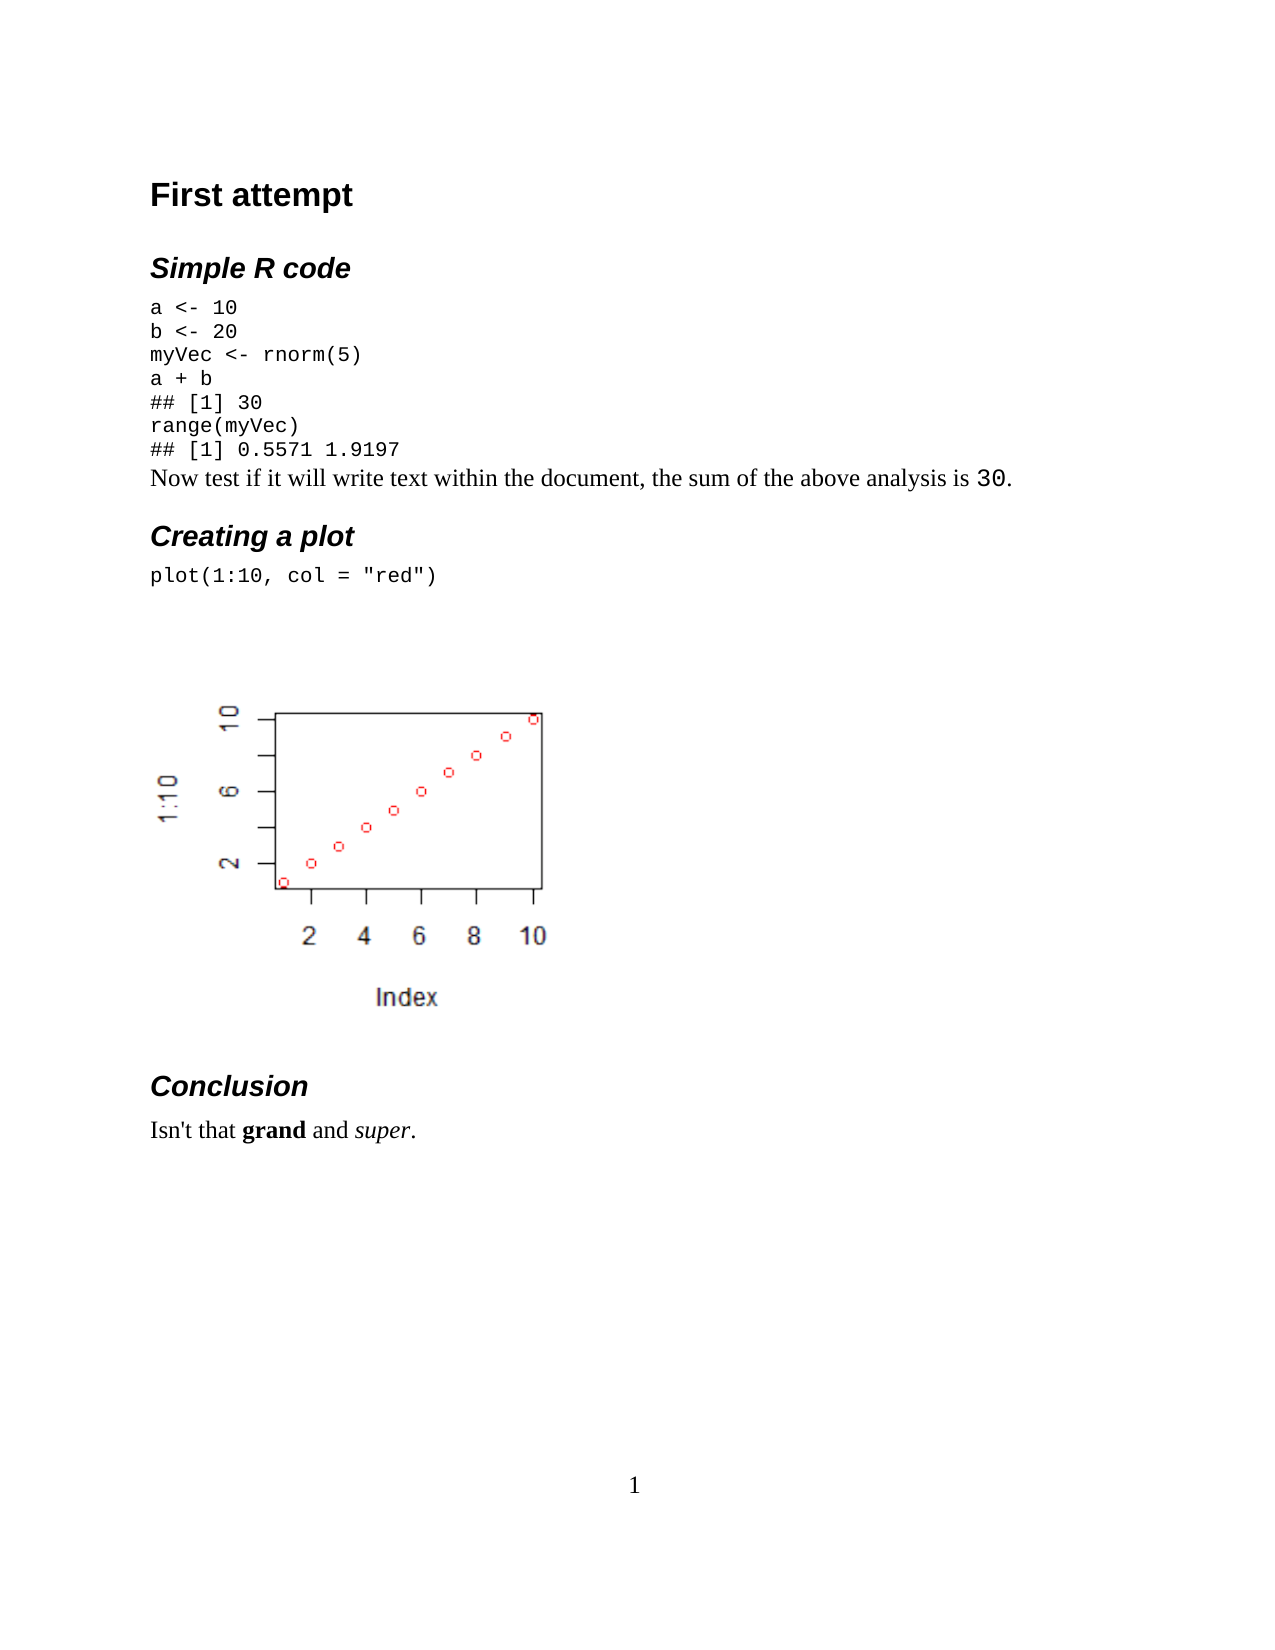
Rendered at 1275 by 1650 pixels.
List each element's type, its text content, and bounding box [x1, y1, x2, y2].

subtitle First attempt [150, 175, 1125, 214]
text ## [1] 30 [150, 392, 1125, 415]
text plot(1:10, col = "red") [150, 564, 1125, 588]
text myVec <- rnorm(5) [150, 344, 1125, 368]
text Isn't that grand and super. [150, 1116, 1125, 1144]
text Now test if it will write text within the document, the sum of the above analysis is 30. [150, 463, 1125, 493]
subtitle Creating a plot [150, 518, 1125, 552]
subtitle Conclusion [150, 1069, 1125, 1103]
subtitle Simple R code [150, 251, 1125, 285]
text b <- 20 [150, 321, 1125, 344]
picture [150, 588, 607, 1045]
text ## [1] 0.5571 1.9197 [150, 439, 1125, 463]
text a <- 10 [150, 297, 1125, 321]
text range(myVec) [150, 415, 1125, 439]
text a + b [150, 368, 1125, 392]
